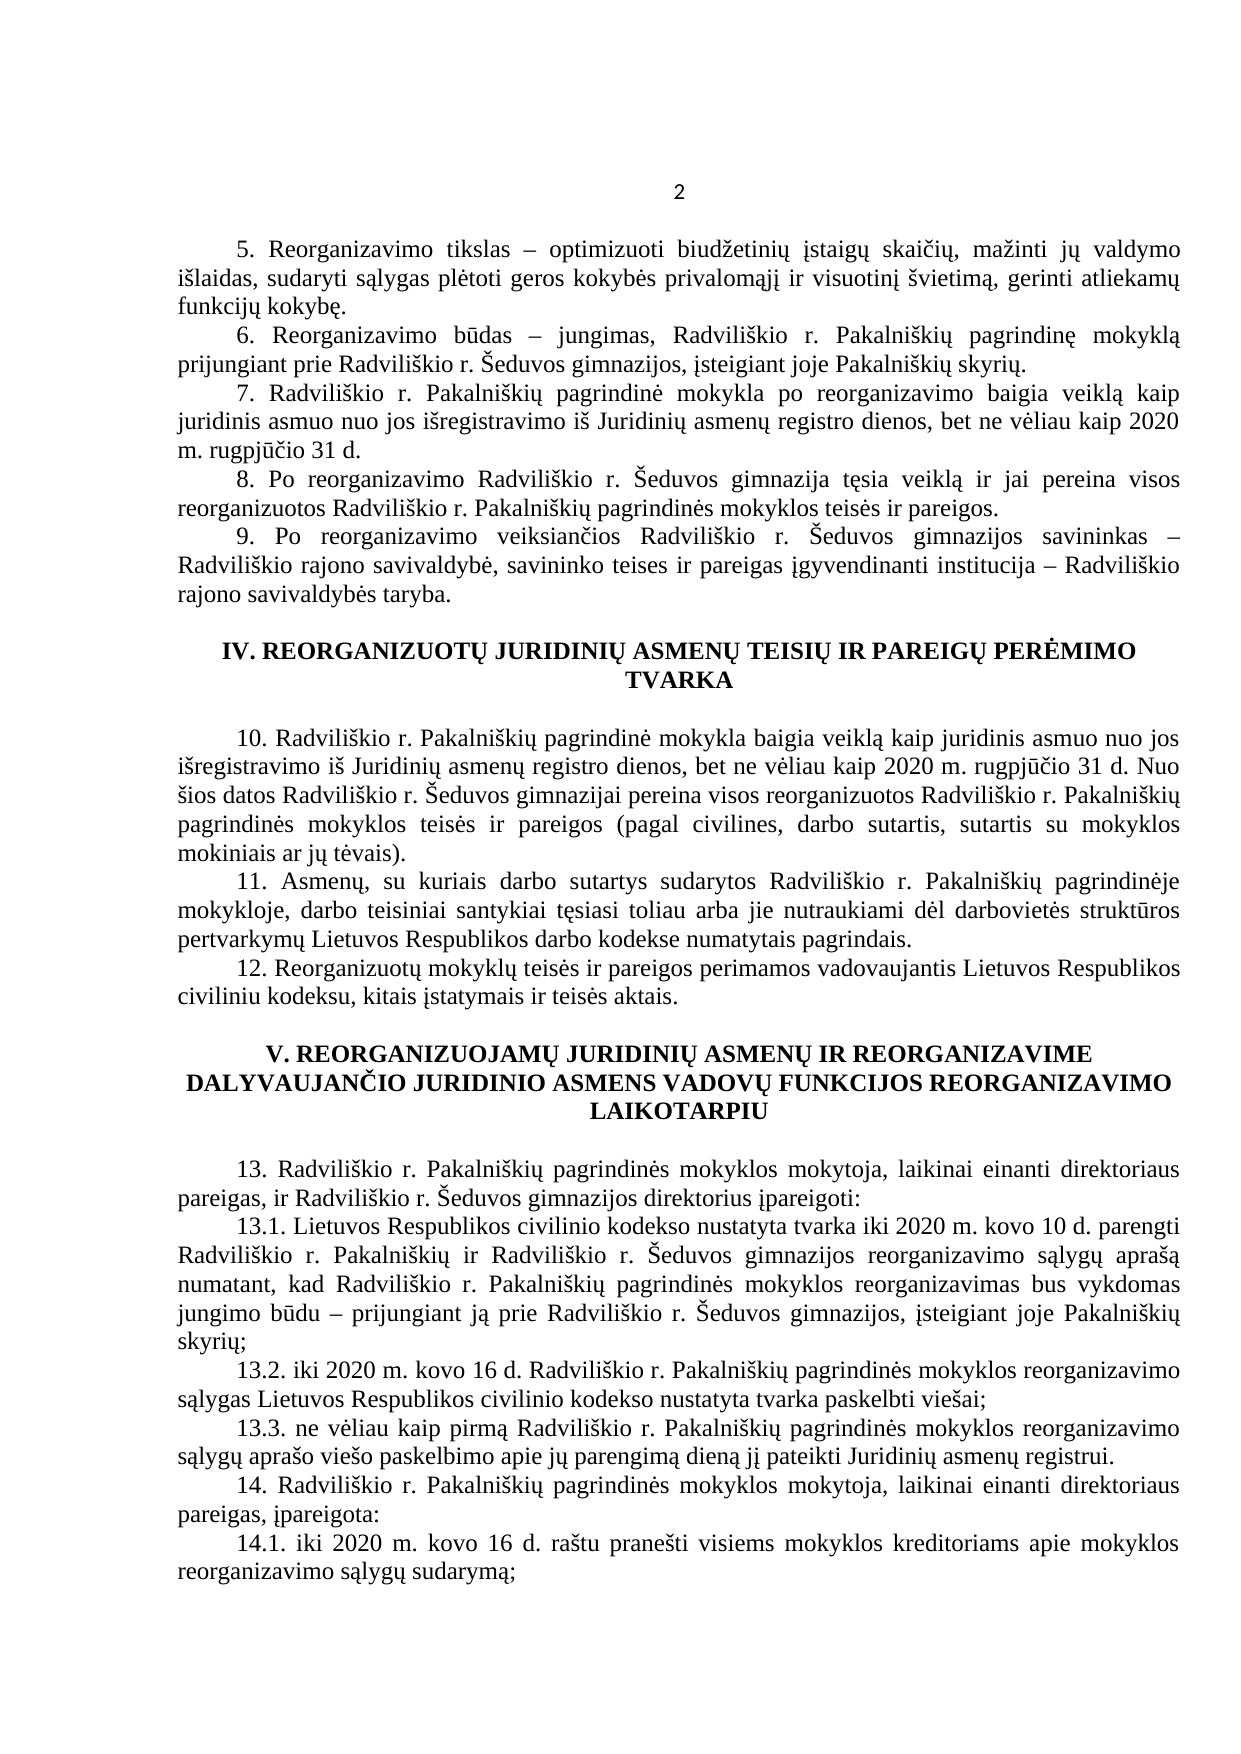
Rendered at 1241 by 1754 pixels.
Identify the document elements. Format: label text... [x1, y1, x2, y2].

text 13.2. iki 2020 m. kovo 16 d. Radviliškio r. Pakalniškių pagrindinės mokyklos reorganizavimo sąlygas Lietuvos Respublikos civilinio kodekso nustatyta tvarka paskelbti viešai; [177, 1355, 1181, 1413]
text 13.3. ne vėliau kaip pirmą Radviliškio r. Pakalniškių pagrindinės mokyklos reorganizavimo sąlygų aprašo viešo paskelbimo apie jų parengimą dieną jį pateikti Juridinių asmenų registrui. [177, 1413, 1181, 1470]
text 12. Reorganizuotų mokyklų teisės ir pareigos perimamos vadovaujantis Lietuvos Respublikos civiliniu kodeksu, kitais įstatymais ir teisės aktais. [177, 953, 1181, 1010]
text 8. Po reorganizavimo Radviliškio r. Šeduvos gimnazija tęsia veiklą ir jai pereina visos reorganizuotos Radviliškio r. Pakalniškių pagrindinės mokyklos teisės ir pareigos. [177, 464, 1181, 521]
text 9. Po reorganizavimo veiksiančios Radviliškio r. Šeduvos gimnazijos savininkas – Radviliškio rajono savivaldybė, savininko teises ir pareigas įgyvendinanti institucija – Radviliškio rajono savivaldybės taryba. [177, 521, 1181, 608]
text 14. Radviliškio r. Pakalniškių pagrindinės mokyklos mokytoja, laikinai einanti direktoriaus pareigas, įpareigota: [177, 1470, 1181, 1528]
text 10. Radviliškio r. Pakalniškių pagrindinė mokykla baigia veiklą kaip juridinis asmuo nuo jos išregistravimo iš Juridinių asmenų registro dienos, bet ne vėliau kaip 2020 m. rugpjūčio 31 d. Nuo šios datos Radviliškio r. Šeduvos gimnazijai pereina visos reorganizuotos Radviliškio r. Pakalniškių pagrindinės mokyklos teisės ir pareigos (pagal civilines, darbo sutartis, sutartis su mokyklos mokiniais ar jų tėvais). [177, 723, 1181, 866]
text 6. Reorganizavimo būdas – jungimas, Radviliškio r. Pakalniškių pagrindinę mokyklą prijungiant prie Radviliškio r. Šeduvos gimnazijos, įsteigiant joje Pakalniškių skyrių. [177, 320, 1181, 378]
text 5. Reorganizavimo tikslas – optimizuoti biudžetinių įstaigų skaičių, mažinti jų valdymo išlaidas, sudaryti sąlygas plėtoti geros kokybės privalomąjį ir visuotinį švietimą, gerinti atliekamų funkcijų kokybę. [177, 234, 1181, 320]
text IV. REORGANIZUOTŲ JURIDINIŲ ASMENŲ TEISIŲ IR PAREIGŲ PERĖMIMO TVARKA [177, 636, 1181, 694]
text V. REORGANIZUOJAMŲ JURIDINIŲ ASMENŲ IR REORGANIZAVIME DALYVAUJANČIO JURIDINIO ASMENS VADOVŲ FUNKCIJOS REORGANIZAVIMO LAIKOTARPIU [177, 1039, 1181, 1125]
text 13.1. Lietuvos Respublikos civilinio kodekso nustatyta tvarka iki 2020 m. kovo 10 d. parengti Radviliškio r. Pakalniškių ir Radviliškio r. Šeduvos gimnazijos reorganizavimo sąlygų aprašą numatant, kad Radviliškio r. Pakalniškių pagrindinės mokyklos reorganizavimas bus vykdomas jungimo būdu – prijungiant ją prie Radviliškio r. Šeduvos gimnazijos, įsteigiant joje Pakalniškių skyrių; [177, 1211, 1181, 1355]
text 11. Asmenų, su kuriais darbo sutartys sudarytos Radviliškio r. Pakalniškių pagrindinėje mokykloje, darbo teisiniai santykiai tęsiasi toliau arba jie nutraukiami dėl darbovietės struktūros pertvarkymų Lietuvos Respublikos darbo kodekse numatytais pagrindais. [177, 866, 1181, 953]
text 14.1. iki 2020 m. kovo 16 d. raštu pranešti visiems mokyklos kreditoriams apie mokyklos reorganizavimo sąlygų sudarymą; [177, 1528, 1181, 1585]
text 7. Radviliškio r. Pakalniškių pagrindinė mokykla po reorganizavimo baigia veiklą kaip juridinis asmuo nuo jos išregistravimo iš Juridinių asmenų registro dienos, bet ne vėliau kaip 2020 m. rugpjūčio 31 d. [177, 378, 1181, 464]
text 13. Radviliškio r. Pakalniškių pagrindinės mokyklos mokytoja, laikinai einanti direktoriaus pareigas, ir Radviliškio r. Šeduvos gimnazijos direktorius įpareigoti: [177, 1154, 1181, 1211]
